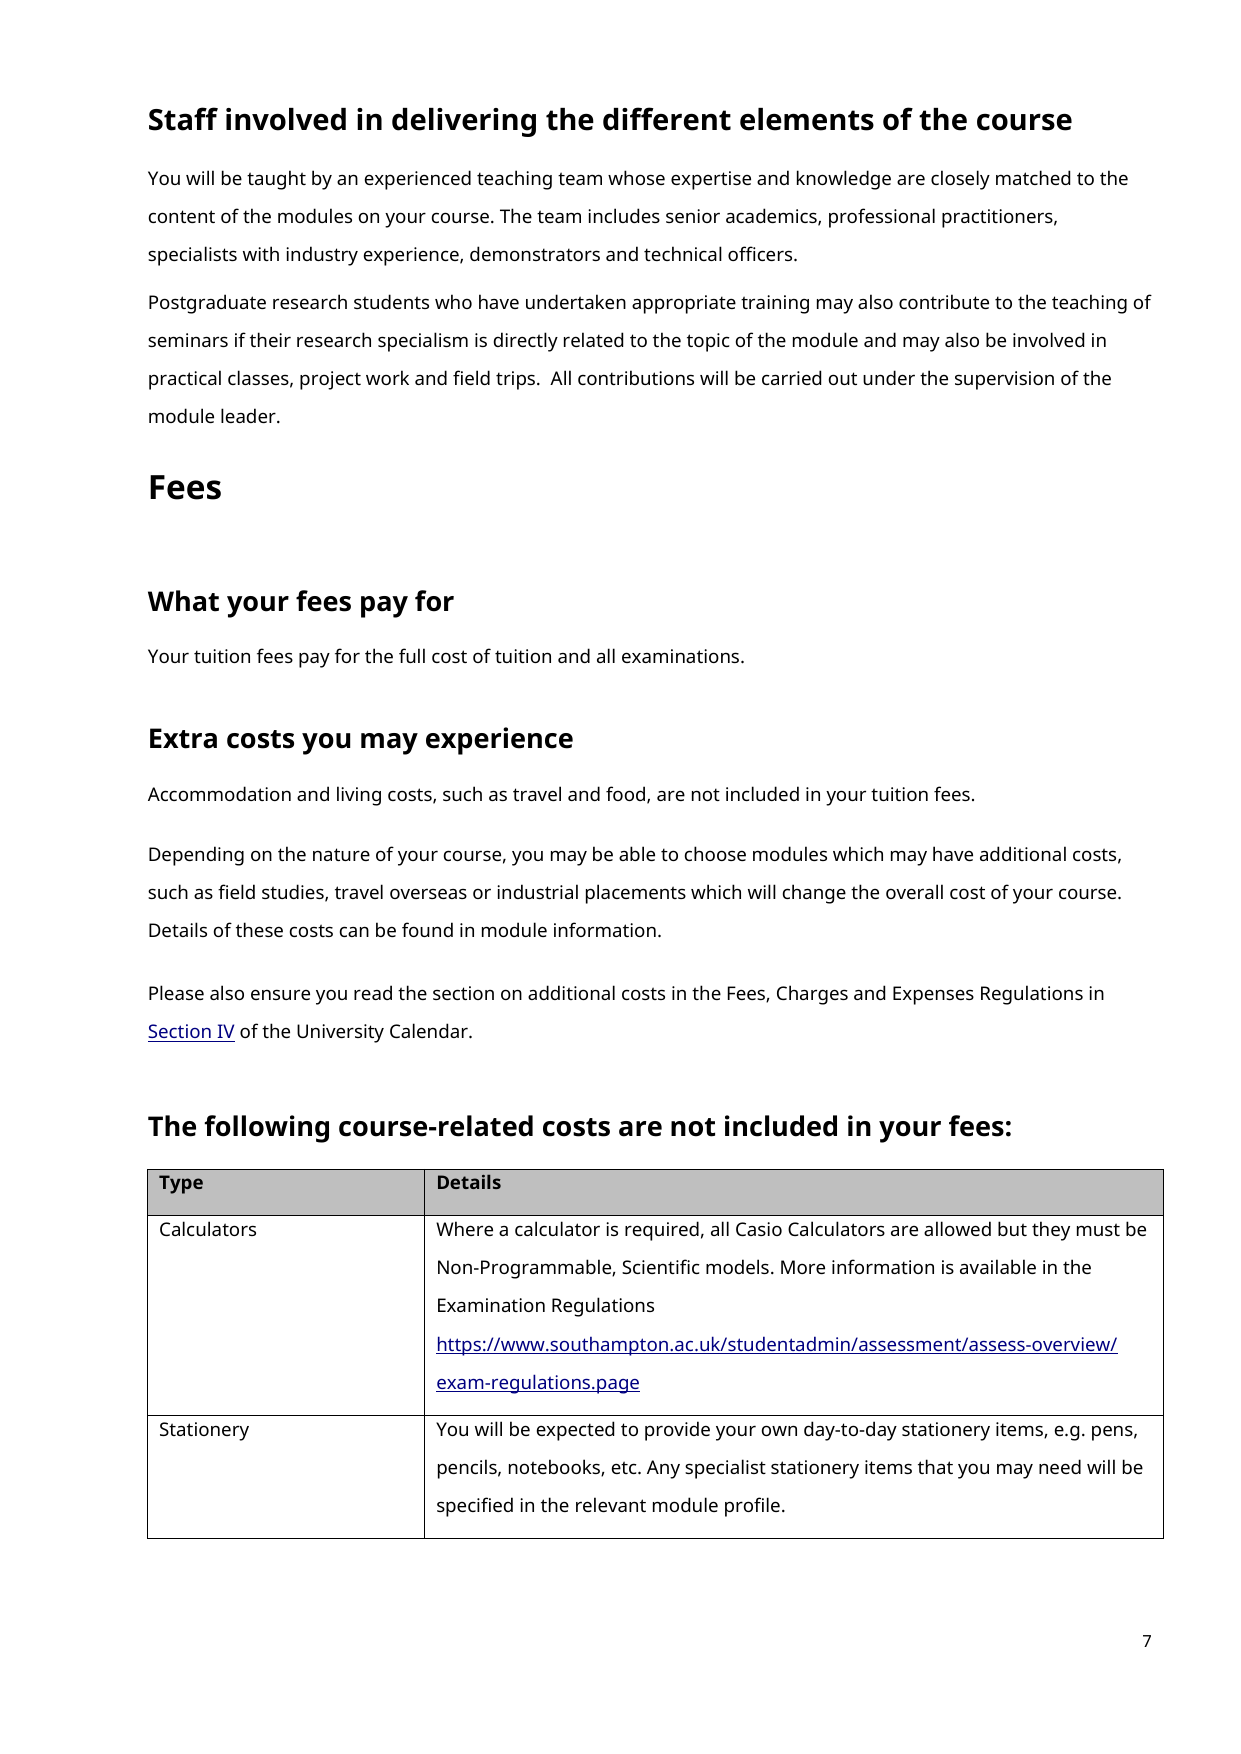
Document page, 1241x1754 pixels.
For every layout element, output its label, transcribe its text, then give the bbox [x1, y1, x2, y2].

subtitle Staff involved in delivering the different elements of the course [148, 99, 1152, 139]
subtitle Extra costs you may experience [148, 719, 1152, 756]
subtitle What your fees pay for [148, 582, 1152, 619]
text Accommodation and living costs, such as travel and food, are not included in your tuition fees. [148, 781, 1152, 806]
table_cell Where a calculator is required, all Casio Calculators are allowed but they must be Non-Programmable, Scientific models. More information is available in the Examination Regulations https://www.southampton.ac.uk/studentadmin/assessment/assess-overview/exam-regulations.page [425, 1216, 1163, 1415]
table_cell Stationery [148, 1416, 424, 1538]
text Postgraduate research students who have undertaken appropriate training may also contribute to the teaching of seminars if their research specialism is directly related to the topic of the module and may also be involved in practical classes, project work and field trips. All contributions will be carried out under the supervision of the module leader. [148, 289, 1152, 429]
subtitle Fees [148, 464, 1152, 509]
text Depending on the nature of your course, you may be able to choose modules which may have additional costs, such as field studies, travel overseas or industrial placements which will change the overall cost of your course. Details of these costs can be found in module information. [148, 841, 1152, 943]
subtitle The following course-related costs are not included in your fees: [148, 1107, 1152, 1144]
text Your tuition fees pay for the full cost of tuition and all examinations. [148, 643, 1152, 669]
table_header Type [148, 1170, 424, 1215]
table_cell Calculators [148, 1216, 424, 1415]
text Please also ensure you read the section on additional costs in the Fees, Charges and Expenses Regulations in Section IV of the University Calendar. [148, 981, 1152, 1044]
table_cell You will be expected to provide your own day-to-day stationery items, e.g. pens, pencils, notebooks, etc. Any specialist stationery items that you may need will be specified in the relevant module profile. [425, 1416, 1163, 1538]
text You will be taught by an experienced teaching team whose expertise and knowledge are closely matched to the content of the modules on your course. The team includes senior academics, professional practitioners, specialists with industry experience, demonstrators and technical officers. [148, 165, 1152, 267]
table_header Details [425, 1170, 1163, 1215]
